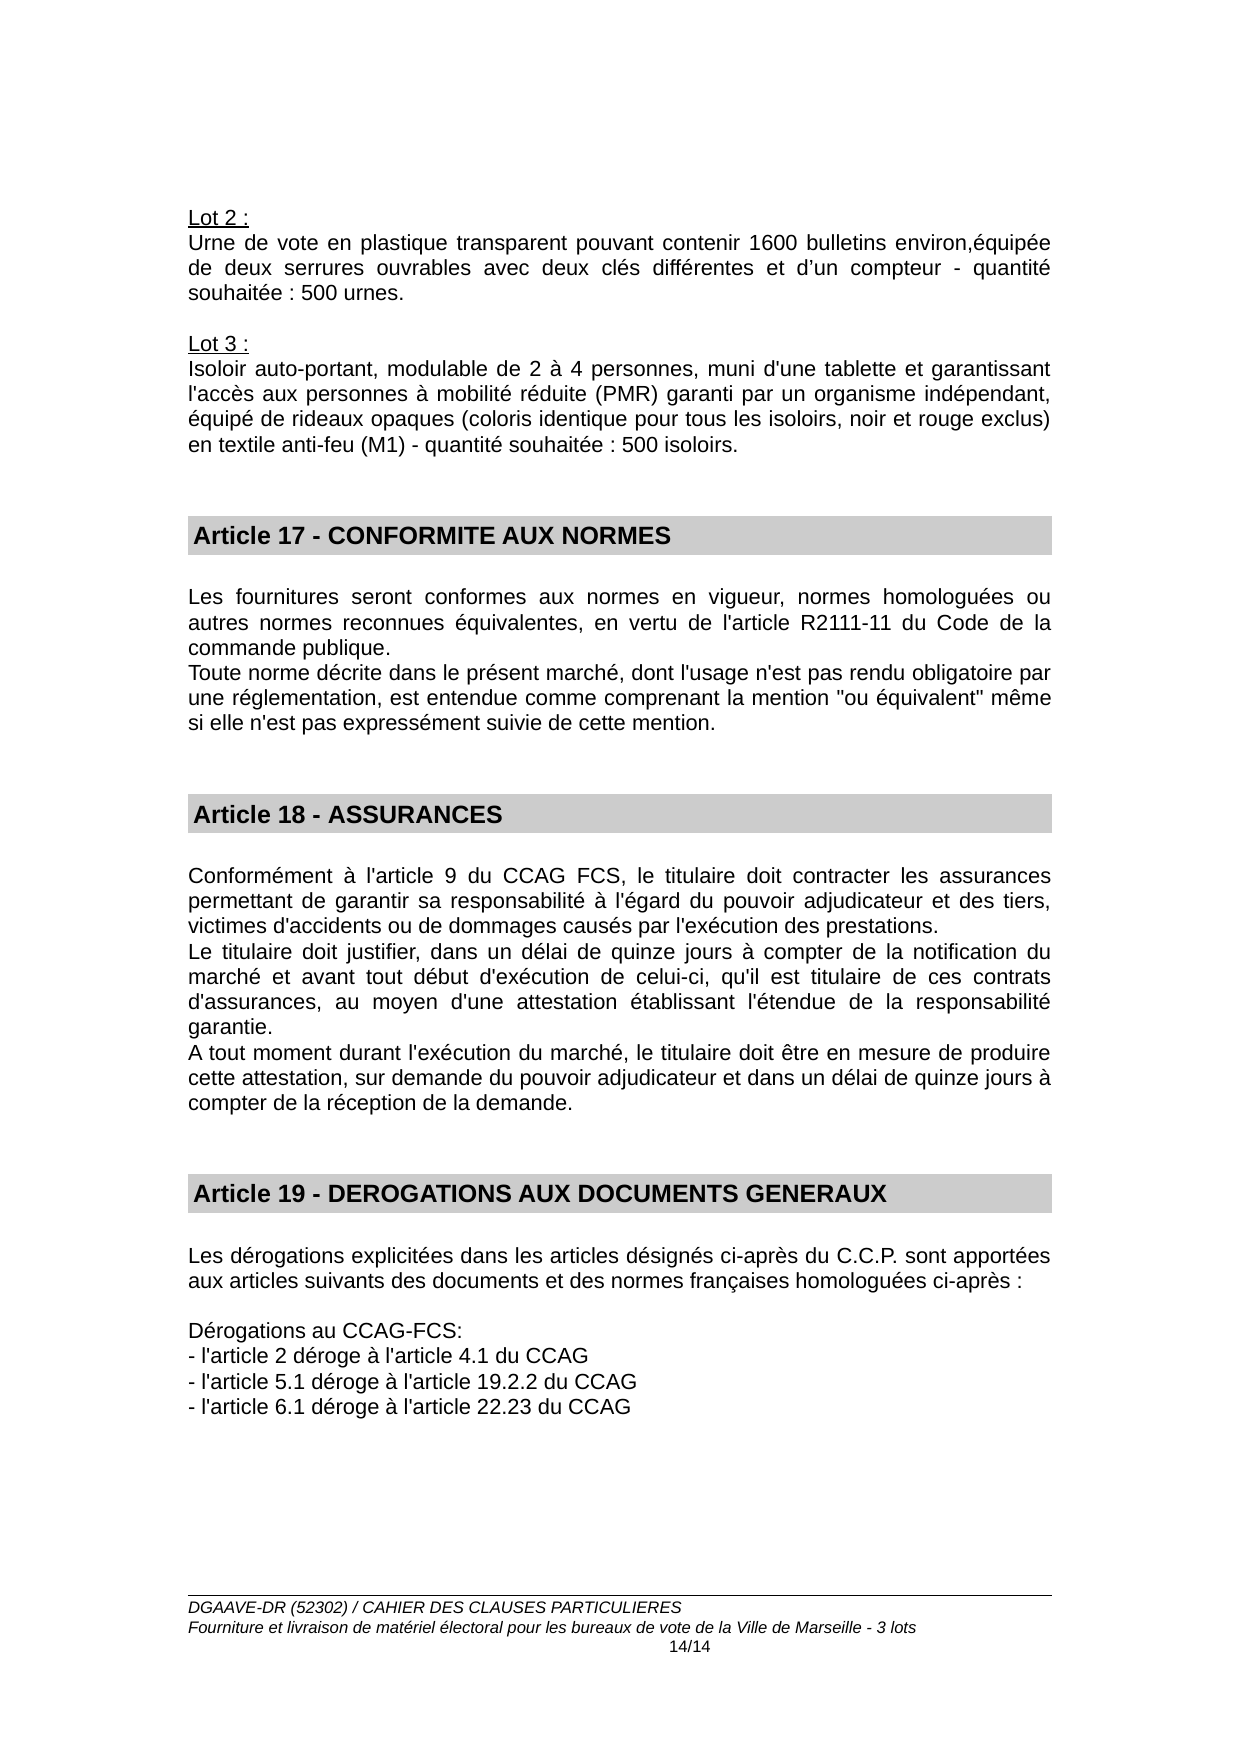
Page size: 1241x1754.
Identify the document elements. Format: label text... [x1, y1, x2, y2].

text Les dérogations explicitées dans les articles désignés ci-après du C.C.P. sont apportées aux articles suivants des documents et des normes françaises homologuées ci-après : [188, 1242, 1052, 1293]
text Dérogations au CCAG-FCS: [188, 1318, 1052, 1343]
text - l'article 5.1 déroge à l'article 19.2.2 du CCAG [188, 1368, 1052, 1394]
subtitle CONFORMITE AUX NORMES [190, 518, 1050, 553]
text Lot 3 : [188, 331, 1052, 356]
subtitle DEROGATIONS AUX DOCUMENTS GENERAUX [190, 1176, 1050, 1211]
text Le titulaire doit justifier, dans un délai de quinze jours à compter de la notification du marché et avant tout début d'exécution de celui-ci, qu'il est titulaire de ces contrats d'assurances, au moyen d'une attestation établissant l'étendue de la responsabilité garantie. [188, 938, 1052, 1039]
text - l'article 2 déroge à l'article 4.1 du CCAG [188, 1343, 1052, 1368]
subtitle ASSURANCES [190, 797, 1050, 831]
text Conformément à l'article 9 du CCAG FCS, le titulaire doit contracter les assurances permettant de garantir sa responsabilité à l'égard du pouvoir adjudicateur et des tiers, victimes d'accidents ou de dommages causés par l'exécution des prestations. [188, 863, 1052, 938]
text Toute norme décrite dans le présent marché, dont l'usage n'est pas rendu obligatoire par une réglementation, est entendue comme comprenant la mention "ou équivalent" même si elle n'est pas expressément suivie de cette mention. [188, 660, 1052, 735]
text Urne de vote en plastique transparent pouvant contenir 1600 bulletins environ,équipée de deux serrures ouvrables avec deux clés différentes et d’un compteur - quantité souhaitée : 500 urnes. [188, 230, 1052, 305]
text A tout moment durant l'exécution du marché, le titulaire doit être en mesure de produire cette attestation, sur demande du pouvoir adjudicateur et dans un délai de quinze jours à compter de la réception de la demande. [188, 1039, 1052, 1115]
text - l'article 6.1 déroge à l'article 22.23 du CCAG [188, 1394, 1052, 1419]
text Les fournitures seront conformes aux normes en vigueur, normes homologuées ou autres normes reconnues équivalentes, en vertu de l'article R2111-11 du Code de la commande publique. [188, 584, 1052, 660]
text Isoloir auto-portant, modulable de 2 à 4 personnes, muni d'une tablette et garantissant l'accès aux personnes à mobilité réduite (PMR) garanti par un organisme indépendant, équipé de rideaux opaques (coloris identique pour tous les isoloirs, noir et rouge exclus) en textile anti-feu (M1) - quantité souhaitée : 500 isoloirs. [188, 356, 1052, 457]
text Lot 2 : [188, 204, 1052, 230]
